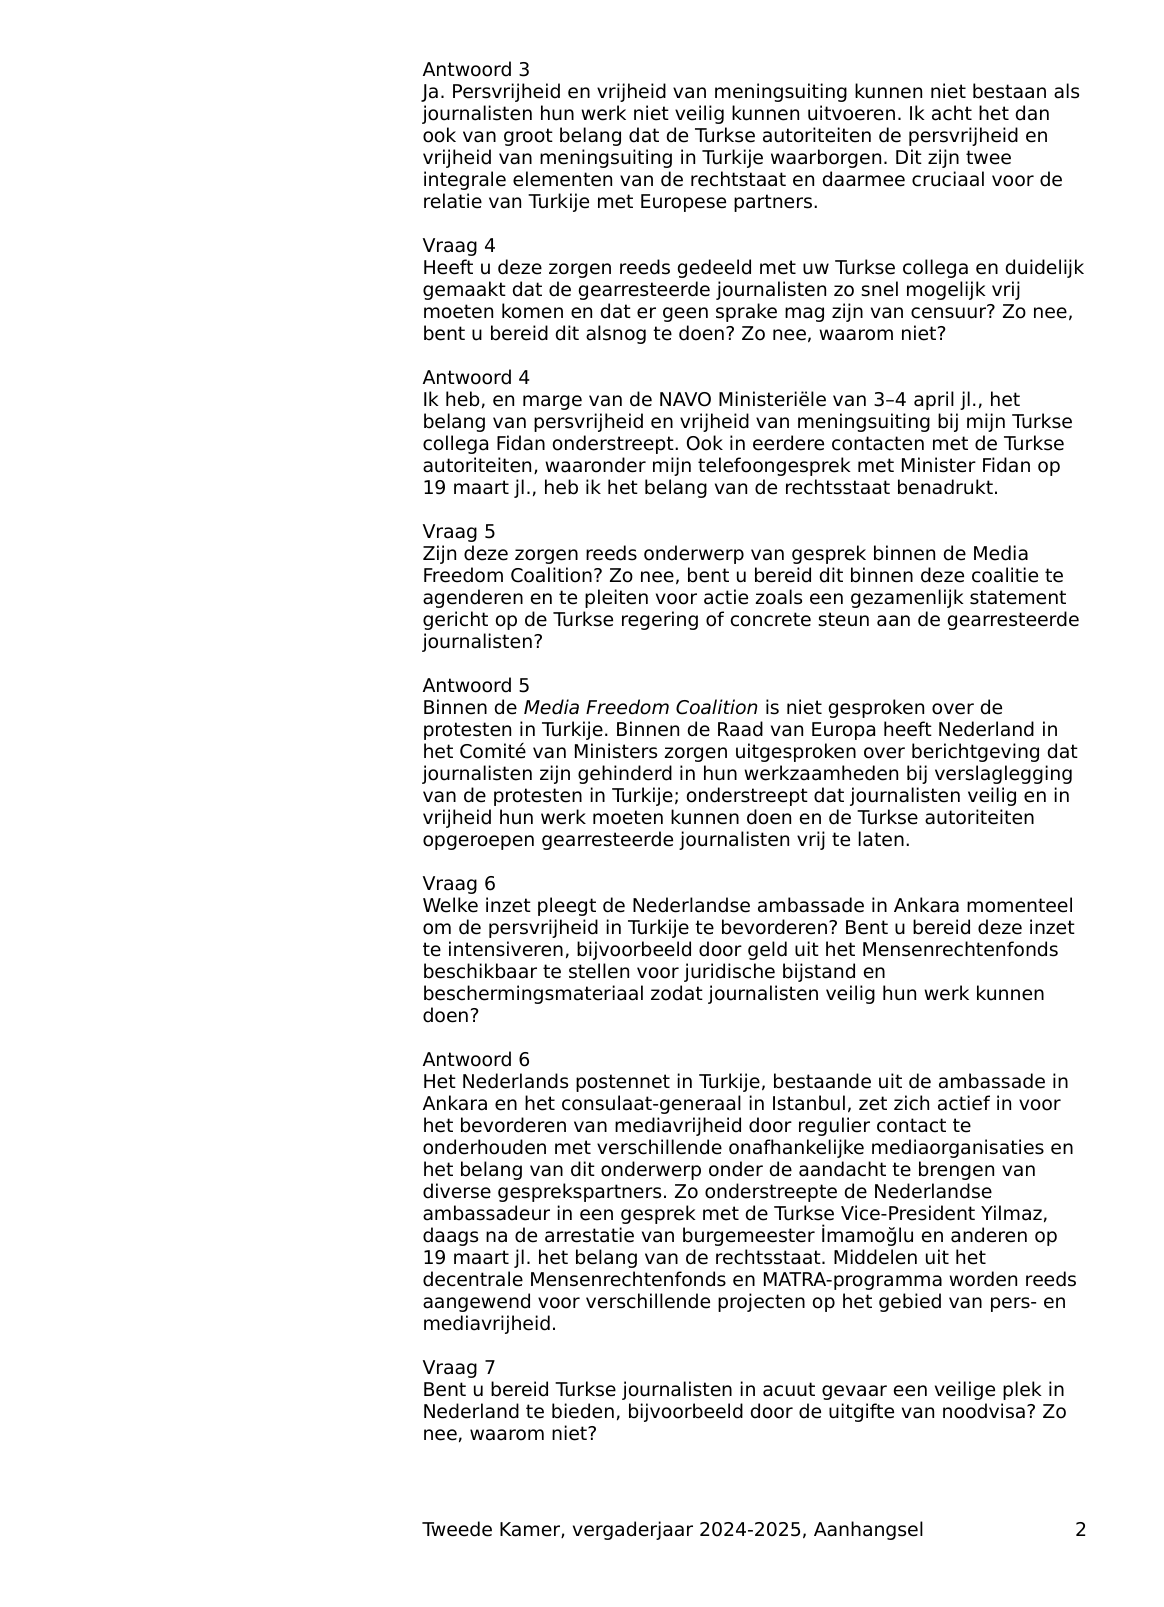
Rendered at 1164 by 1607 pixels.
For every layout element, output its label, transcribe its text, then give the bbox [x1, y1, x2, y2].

text Vraag 6 [422, 873, 1087, 895]
text Welke inzet pleegt de Nederlandse ambassade in Ankara momenteel om de persvrijheid in Turkije te bevorderen? Bent u bereid deze inzet te intensiveren, bijvoorbeeld door geld uit het Mensenrechtenfonds beschikbaar te stellen voor juridische bijstand en beschermingsmateriaal zodat journalisten veilig hun werk kunnen doen? [422, 895, 1087, 1027]
text Heeft u deze zorgen reeds gedeeld met uw Turkse collega en duidelijk gemaakt dat de gearresteerde journalisten zo snel mogelijk vrij moeten komen en dat er geen sprake mag zijn van censuur? Zo nee, bent u bereid dit alsnog te doen? Zo nee, waarom niet? [422, 257, 1087, 345]
text Het Nederlands postennet in Turkije, bestaande uit de ambassade in Ankara en het consulaat-generaal in Istanbul, zet zich actief in voor het bevorderen van mediavrijheid door regulier contact te onderhouden met verschillende onafhankelijke mediaorganisaties en het belang van dit onderwerp onder de aandacht te brengen van diverse gesprekspartners. Zo onderstreepte de Nederlandse ambassadeur in een gesprek met de Turkse Vice-President Yilmaz, daags na de arrestatie van burgemeester İmamoğlu en anderen op 19 maart jl. het belang van de rechtsstaat. Middelen uit het decentrale Mensenrechtenfonds en MATRA-programma worden reeds aangewend voor verschillende projecten op het gebied van pers- en mediavrijheid. [422, 1071, 1087, 1335]
text Binnen de Media Freedom Coalition is niet gesproken over de protesten in Turkije. Binnen de Raad van Europa heeft Nederland in het Comité van Ministers zorgen uitgesproken over berichtgeving dat journalisten zijn gehinderd in hun werkzaamheden bij verslaglegging van de protesten in Turkije; onderstreept dat journalisten veilig en in vrijheid hun werk moeten kunnen doen en de Turkse autoriteiten opgeroepen gearresteerde journalisten vrij te laten. [422, 697, 1087, 851]
text Vraag 4 [422, 235, 1087, 257]
text Antwoord 4 [422, 367, 1087, 389]
text Vraag 5 [422, 521, 1087, 543]
text Antwoord 3 [422, 59, 1087, 81]
text Ik heb, en marge van de NAVO Ministeriële van 3–4 april jl., het belang van persvrijheid en vrijheid van meningsuiting bij mijn Turkse collega Fidan onderstreept. Ook in eerdere contacten met de Turkse autoriteiten, waaronder mijn telefoongesprek met Minister Fidan op 19 maart jl., heb ik het belang van de rechtsstaat benadrukt. [422, 389, 1087, 499]
text Ja. Persvrijheid en vrijheid van meningsuiting kunnen niet bestaan als journalisten hun werk niet veilig kunnen uitvoeren. Ik acht het dan ook van groot belang dat de Turkse autoriteiten de persvrijheid en vrijheid van meningsuiting in Turkije waarborgen. Dit zijn twee integrale elementen van de rechtstaat en daarmee cruciaal voor de relatie van Turkije met Europese partners. [422, 81, 1087, 213]
text Antwoord 5 [422, 675, 1087, 697]
text Bent u bereid Turkse journalisten in acuut gevaar een veilige plek in Nederland te bieden, bijvoorbeeld door de uitgifte van noodvisa? Zo nee, waarom niet? [422, 1379, 1087, 1445]
text Vraag 7 [422, 1357, 1087, 1379]
text Antwoord 6 [422, 1049, 1087, 1071]
text Zijn deze zorgen reeds onderwerp van gesprek binnen de Media Freedom Coalition? Zo nee, bent u bereid dit binnen deze coalitie te agenderen en te pleiten voor actie zoals een gezamenlijk statement gericht op de Turkse regering of concrete steun aan de gearresteerde journalisten? [422, 543, 1087, 653]
